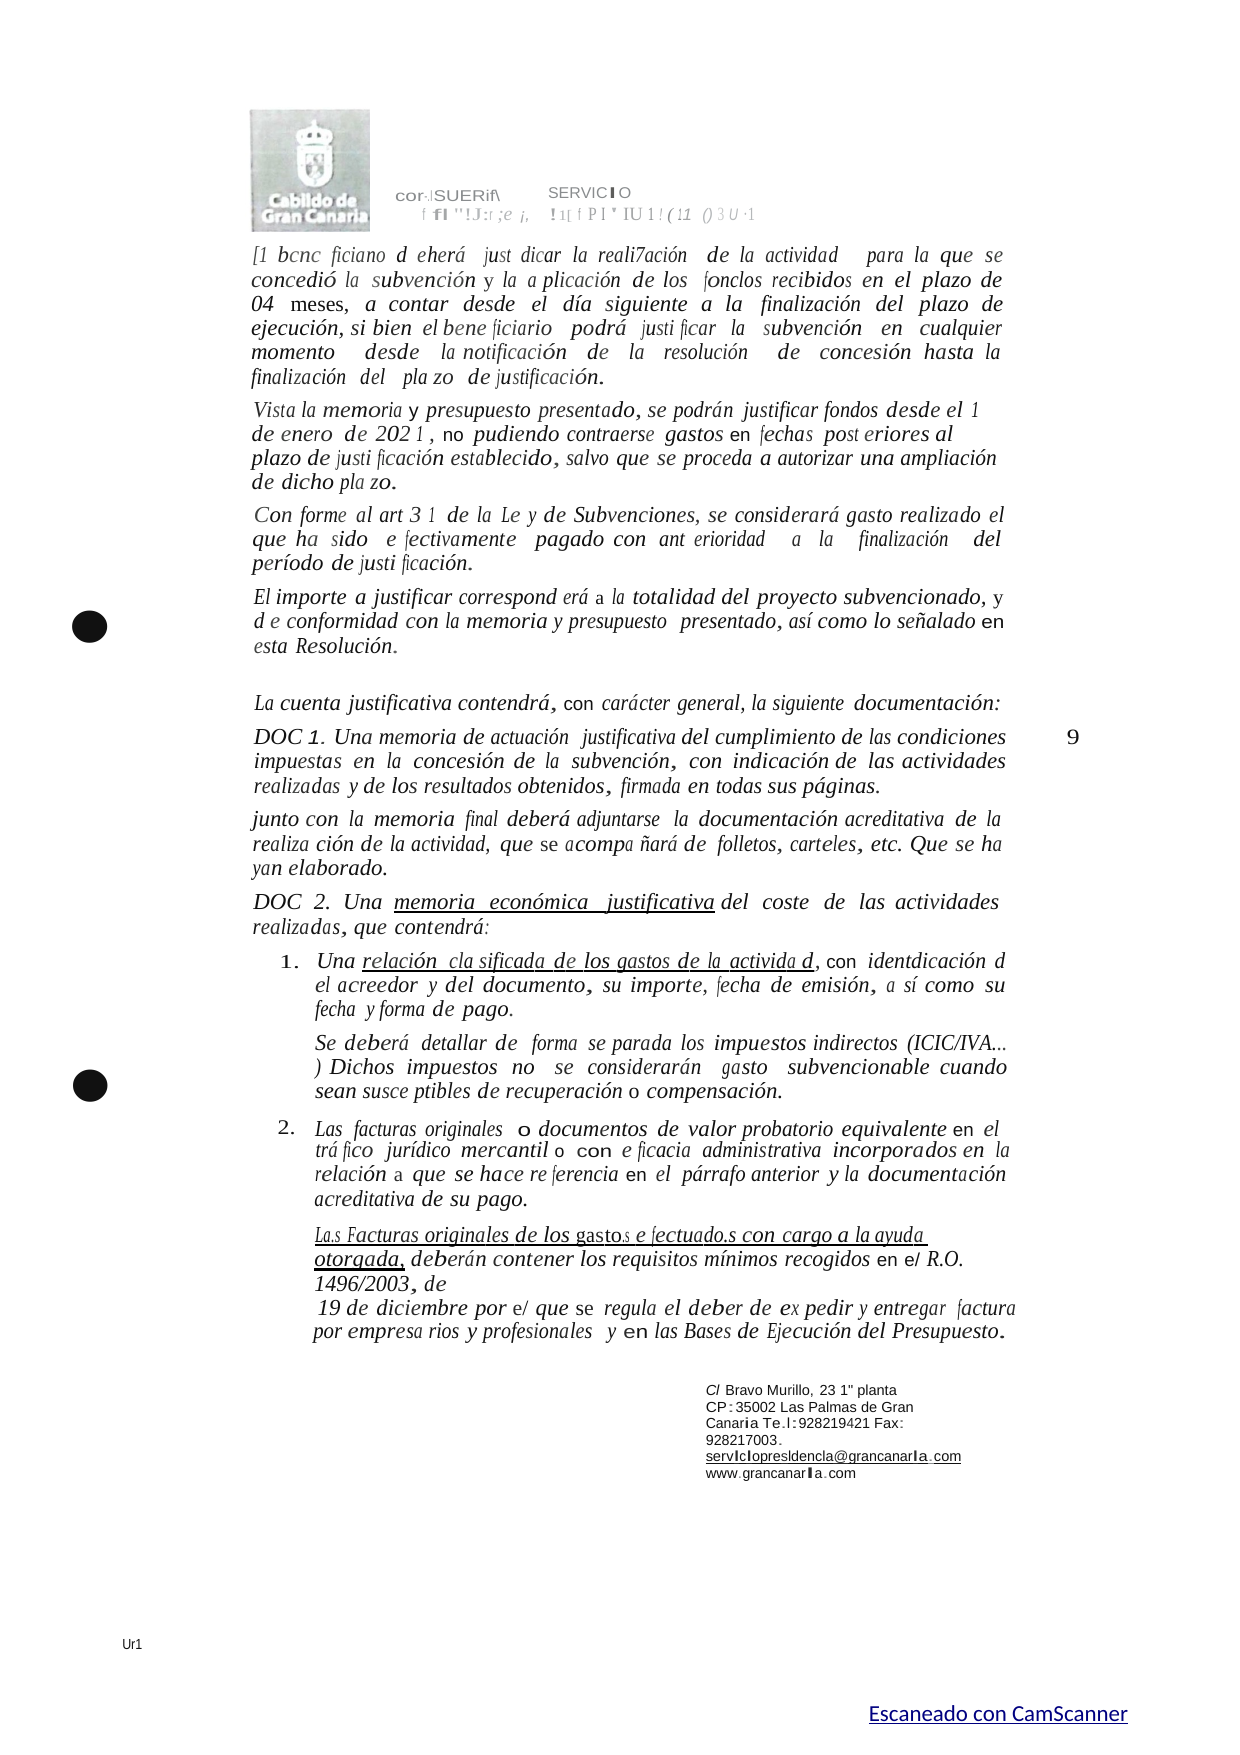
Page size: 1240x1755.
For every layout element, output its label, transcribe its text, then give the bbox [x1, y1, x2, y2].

text acreditativa de su pago. [314, 1186, 1233, 1212]
text f fl "!J:r ;e ¡, !1[ f P I ' IU 1 ! ( 11 () 3 U ·1 [422, 204, 1233, 224]
text junto con la memoria final deberá adjuntarse la documentación acreditativa de la realiza ción de la actividad, que se acompa ñará de folletos, carteles, etc. Que se ha yan elaborado. [252, 808, 1003, 880]
text El importe a justificar correspond erá a la totalidad del proyecto subvencionado, y d e conformidad con la memoria y presupuesto presentado, así como lo señalado en esta Resolución. [254, 584, 1004, 658]
text Cl Bravo Murillo, 23 1" planta [706, 1382, 962, 1398]
text cor-.ISUERif\ SERVICIO [395, 184, 1233, 204]
text trá fico jurídico mercantil o con e ficacia administrativa incorporados en la [315, 1139, 1233, 1162]
text • [67, 570, 113, 689]
text 1. Una relación cla sificada de los gastos de la activida d, con identdicación d el acreedor y del documento, su importe, fecha de emisión, a sí como su fecha y forma de pago. [279, 949, 1006, 1021]
text CP:35002 Las Palmas de Gran Canaria Te.l:928219421 Fax: 928217003. servlclopresldencla@grancanarla.com www.grancanarla.com [706, 1399, 965, 1481]
text Con forme al art 3 1 de la Le y de Subvenciones, se considerará gasto realizado el que ha sido e fectivamente pagado con ant erioridad a la finalización del período de justi ficación. [252, 503, 1004, 576]
text Las facturas originales o documentos de valor probatorio equivalente en el [315, 1113, 1006, 1117]
text Ur1 [56, 1635, 142, 1652]
text • [68, 1029, 113, 1148]
text Se deberá detallar de forma se parada los impuestos indirectos (ICIC/IVA... ) Dichos impuestos no se considerarán gasto subvencionable cuando sean susce ptibles de recuperación o compensación. [315, 1032, 1007, 1104]
text 2. [277, 1117, 1233, 1139]
text por empresa rios y profesionales y en las Bases de Ejecución del Presupuesto. [313, 1320, 1233, 1343]
text Vista la memoria y presupuesto presentado, se podrán justificar fondos desde el 1 de enero de 202 1 , no pudiendo contraerse gastos en fechas post eriores al plazo de justi ficación establecido, salvo que se proceda a autorizar una ampliación de dicho pla zo. [251, 398, 1006, 494]
text relación a que se hace re ferencia en el párrafo anterior y la documentación [315, 1162, 1233, 1186]
text DOC 1. Una memoria de actuación justificativa del cumplimiento de las condiciones 9 impuestas en la concesión de la subvención, con indicación de las actividades realizadas y de los resultados obtenidos, firmada en todas sus páginas. [254, 725, 1086, 798]
text La cuenta justificativa contendrá, con carácter general, la siguiente documentación: [254, 689, 1233, 715]
text DOC 2. Una memoria económica justificativa del coste de las actividades realizadas, que contendrá: [252, 889, 1003, 939]
text 19 de diciembre por e/ que se regula el deber de ex pedir y entregar factura [317, 1296, 1233, 1320]
text [1 bcnc ficiano d eherá just dicar la reali7ación de la actividad para la que se concedió la subvención y la a plicación de los fonclos recibidos en el plazo de 04 meses, a contar desde el día siguiente a la finalización del plazo de ejecución, si bien el bene ficiario podrá justi ficar la subvención en cualquier momento desde la notificación de la resolución de concesión hasta la finalización del pla zo de justificación. [251, 243, 1003, 389]
text La.s Facturas originales de los gasto.s e fectuado.s con cargo a la ayuda otorgada, deberán contener los requisitos mínimos recogidos en e/ R.O. 1496/2003, de [314, 1223, 1007, 1296]
